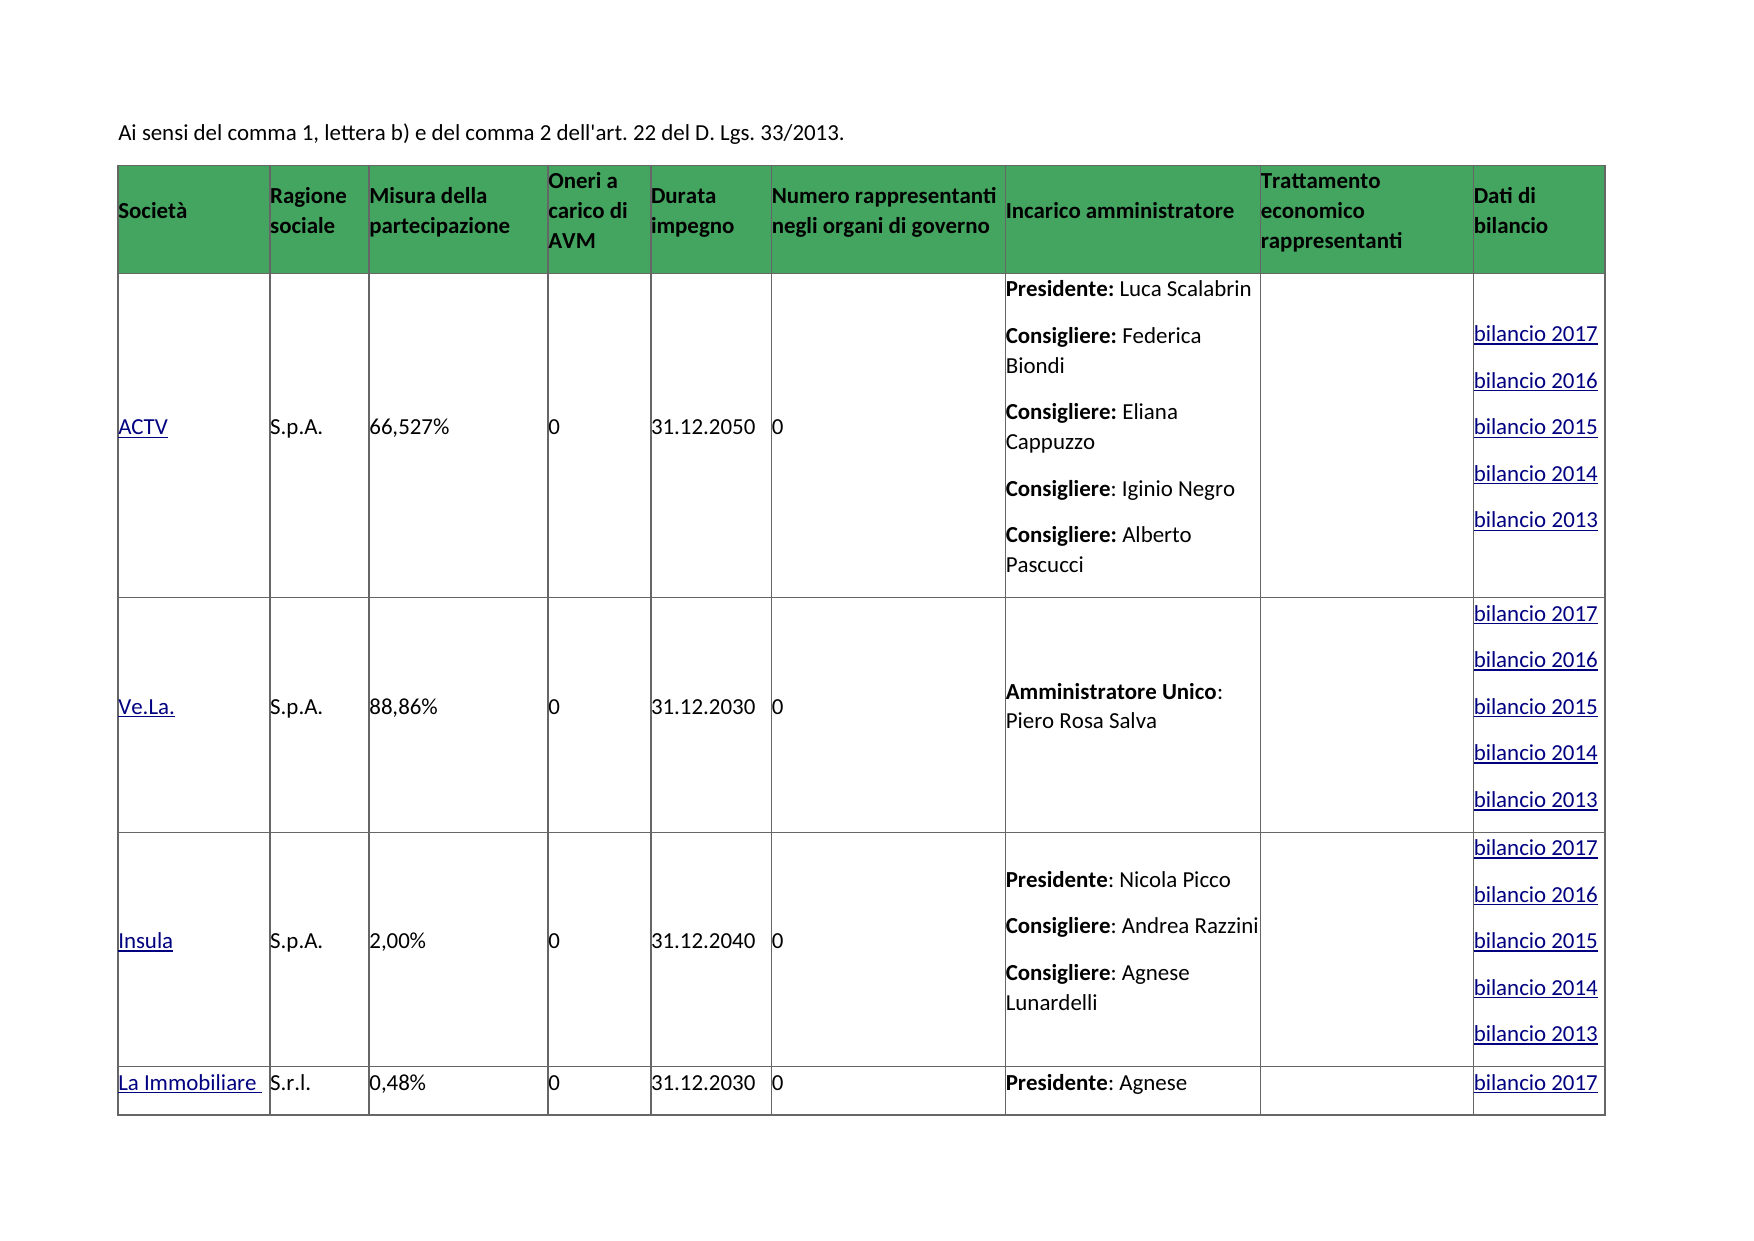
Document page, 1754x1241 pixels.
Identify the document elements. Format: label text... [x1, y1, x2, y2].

table_cell bilancio 2017 bilancio 2016 bilancio 2015 bilancio 2014 bilancio 2013 [1474, 274, 1604, 597]
table_cell [1261, 598, 1473, 831]
table_header Numero rappresentanti negli organi di governo [772, 166, 1005, 273]
table_cell 31.12.2050 [652, 274, 771, 597]
table_cell [1261, 1067, 1473, 1114]
table_cell 0 [549, 598, 650, 831]
table_cell S.p.A. [271, 833, 368, 1066]
table_cell Insula [119, 833, 269, 1066]
table_cell Presidente: Nicola Picco Consigliere: Andrea Razzini Consigliere: Agnese Lunardelli [1006, 833, 1260, 1066]
table_header Dati di bilancio [1474, 166, 1604, 273]
table_cell 0 [772, 274, 1005, 597]
text Ai sensi del comma 1, lettera b) e del comma 2 dell'art. 22 del D. Lgs. 33/2013. [118, 118, 1606, 146]
table_cell ACTV [119, 274, 269, 597]
table_cell 31.12.2040 [652, 833, 771, 1066]
table_cell Ve.La. [119, 598, 269, 831]
table_cell 0 [549, 274, 650, 597]
table_cell S.p.A. [271, 274, 368, 597]
table_cell 0 [549, 833, 650, 1066]
table_header Durata impegno [652, 166, 771, 273]
table_header Società [119, 166, 269, 273]
table_cell 0 [772, 833, 1005, 1066]
table_cell 0 [772, 1067, 1005, 1114]
table_cell bilancio 2017 bilancio 2016 bilancio 2015 bilancio 2014 bilancio 2013 [1474, 598, 1604, 831]
table_cell Amministratore Unico: Piero Rosa Salva [1006, 598, 1260, 831]
table_cell [1261, 274, 1473, 597]
table_cell Presidente: Agnese [1006, 1067, 1260, 1114]
table_cell 66,527% [370, 274, 547, 597]
table_header Oneri a carico di AVM [549, 166, 650, 273]
table_header Trattamento economico rappresentanti [1261, 166, 1473, 273]
table_cell bilancio 2017 [1474, 1067, 1604, 1114]
table_cell 31.12.2030 [652, 1067, 771, 1114]
table_cell 0 [549, 1067, 650, 1114]
table_cell 0 [772, 598, 1005, 831]
table_cell [1261, 833, 1473, 1066]
table_header Incarico amministratore [1006, 166, 1260, 273]
table_cell 0,48% [370, 1067, 547, 1114]
table_cell La Immobiliare [119, 1067, 269, 1114]
table_cell 88,86% [370, 598, 547, 831]
table_cell S.p.A. [271, 598, 368, 831]
table_cell S.r.l. [271, 1067, 368, 1114]
table_cell Presidente: Luca Scalabrin Consigliere: Federica Biondi Consigliere: Eliana Cappuzzo Consigliere: Iginio Negro Consigliere: Alberto Pascucci [1006, 274, 1260, 597]
table_cell 31.12.2030 [652, 598, 771, 831]
table_header Misura della partecipazione [370, 166, 547, 273]
table_cell bilancio 2017 bilancio 2016 bilancio 2015 bilancio 2014 bilancio 2013 [1474, 833, 1604, 1066]
table_cell 2,00% [370, 833, 547, 1066]
table_header Ragione sociale [271, 166, 368, 273]
